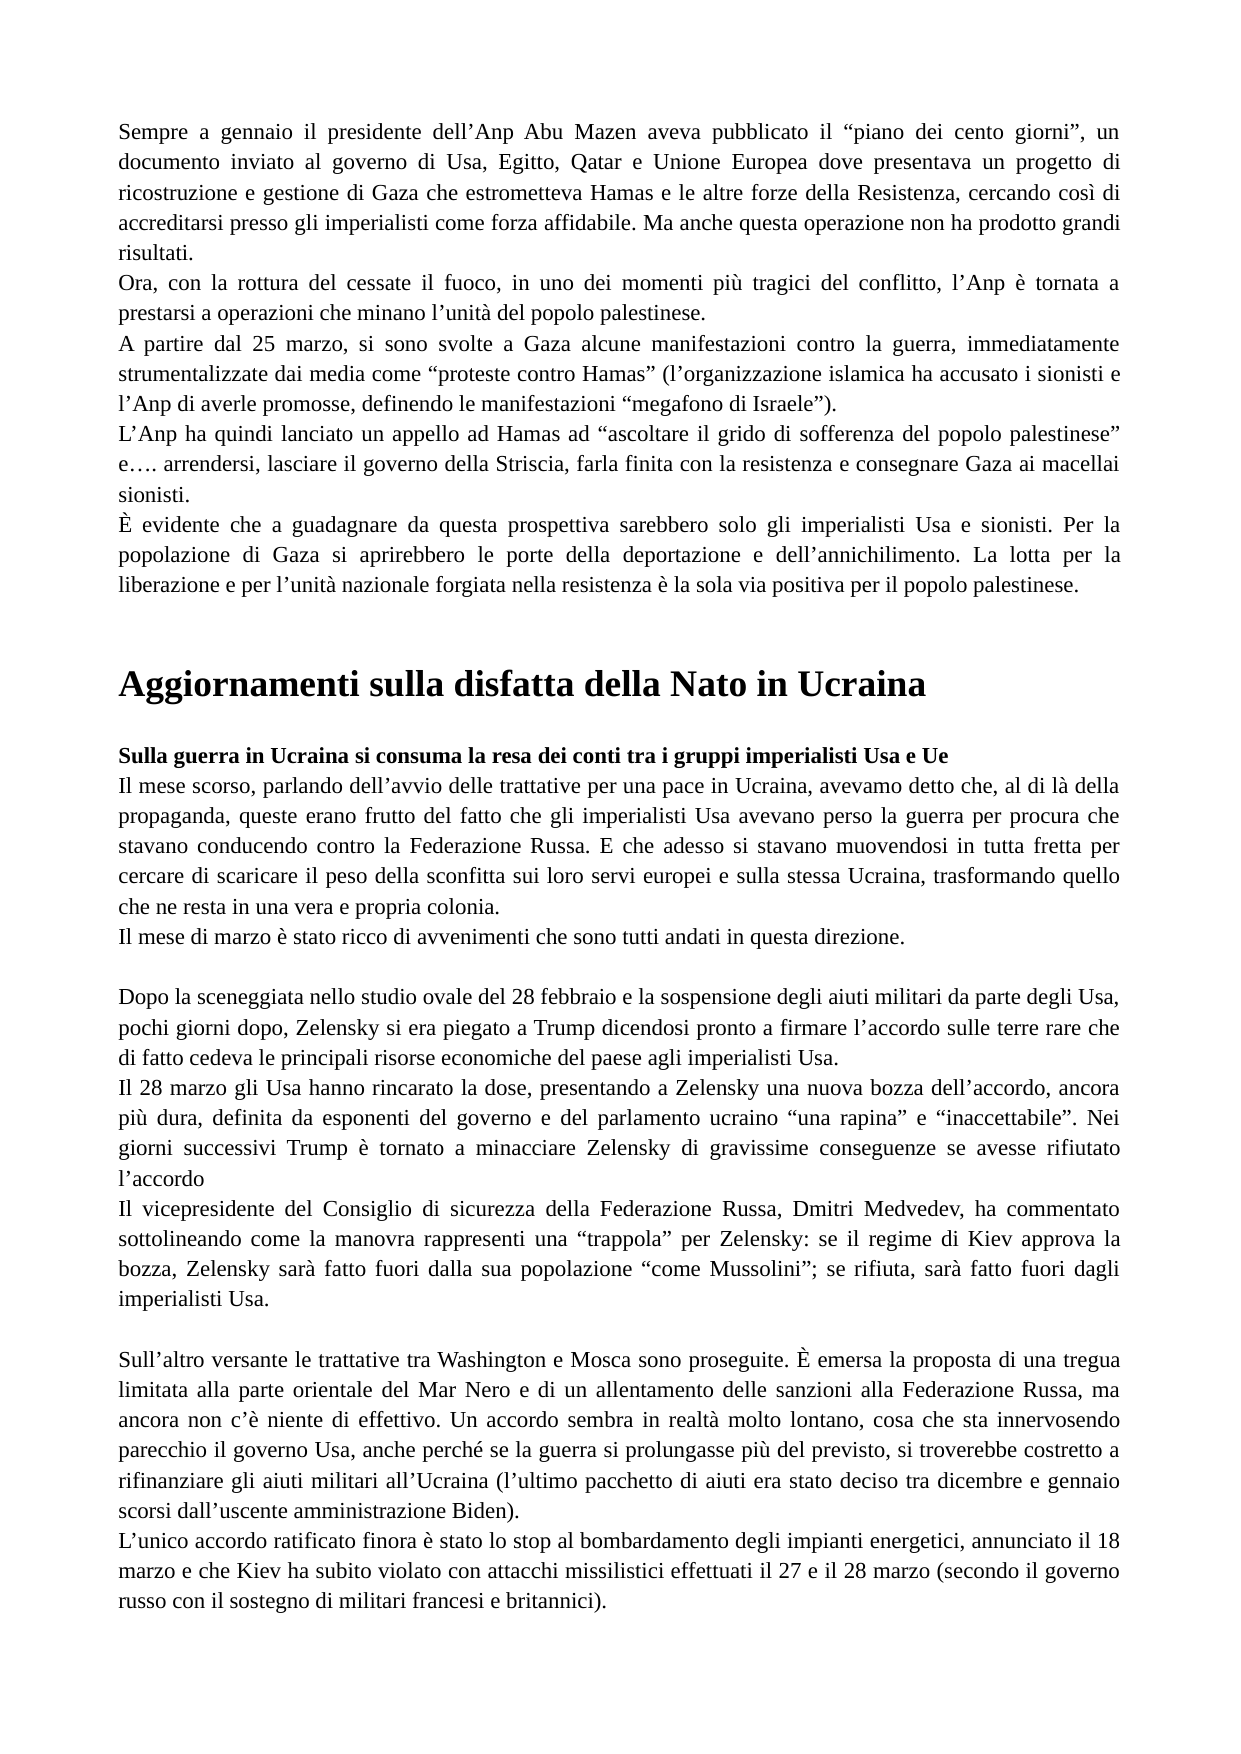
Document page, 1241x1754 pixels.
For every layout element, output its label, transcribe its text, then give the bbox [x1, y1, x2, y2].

text Sempre a gennaio il presidente dell’Anp Abu Mazen aveva pubblicato il “piano dei cento giorni”, un documento inviato al governo di Usa, Egitto, Qatar e Unione Europea dove presentava un progetto di ricostruzione e gestione di Gaza che estrometteva Hamas e le altre forze della Resistenza, cercando così di accreditarsi presso gli imperialisti come forza affidabile. Ma anche questa operazione non ha prodotto grandi risultati. [118, 118, 1122, 265]
text Dopo la sceneggiata nello studio ovale del 28 febbraio e la sospensione degli aiuti militari da parte degli Usa, pochi giorni dopo, Zelensky si era piegato a Trump dicendosi pronto a firmare l’accordo sulle terre rare che di fatto cedeva le principali risorse economiche del paese agli imperialisti Usa. [118, 983, 1122, 1070]
text Il mese scorso, parlando dell’avvio delle trattative per una pace in Ucraina, avevamo detto che, al di là della propaganda, queste erano frutto del fatto che gli imperialisti Usa avevano perso la guerra per procura che stavano conducendo contro la Federazione Russa. E che adesso si stavano muovendosi in tutta fretta per cercare di scaricare il peso della sconfitta sui loro servi europei e sulla stessa Ucraina, trasformando quello che ne resta in una vera e propria colonia. [118, 772, 1122, 919]
text L’unico accordo ratificato finora è stato lo stop al bombardamento degli impianti energetici, annunciato il 18 marzo e che Kiev ha subito violato con attacchi missilistici effettuati il 27 e il 28 marzo (secondo il governo russo con il sostegno di militari francesi e britannici). [118, 1527, 1122, 1614]
text Il 28 marzo gli Usa hanno rincarato la dose, presentando a Zelensky una nuova bozza dell’accordo, ancora più dura, definita da esponenti del governo e del parlamento ucraino “una rapina” e “inaccettabile”. Nei giorni successivi Trump è tornato a minacciare Zelensky di gravissime conseguenze se avesse rifiutato l’accordo [118, 1074, 1122, 1191]
text L’Anp ha quindi lanciato un appello ad Hamas ad “ascoltare il grido di sofferenza del popolo palestinese” e…. arrendersi, lasciare il governo della Striscia, farla finita con la resistenza e consegnare Gaza ai macellai sionisti. [118, 420, 1122, 507]
text A partire dal 25 marzo, si sono svolte a Gaza alcune manifestazioni contro la guerra, immediatamente strumentalizzate dai media come “proteste contro Hamas” (l’organizzazione islamica ha accusato i sionisti e l’Anp di averle promosse, definendo le manifestazioni “megafono di Israele”). [118, 329, 1122, 416]
text Il mese di marzo è stato ricco di avvenimenti che sono tutti andati in questa direzione. [118, 923, 1122, 949]
text Aggiornamenti sulla disfatta della Nato in Ucraina [118, 662, 1122, 705]
text È evidente che a guadagnare da questa prospettiva sarebbero solo gli imperialisti Usa e sionisti. Per la popolazione di Gaza si aprirebbero le porte della deportazione e dell’annichilimento. La lotta per la liberazione e per l’unità nazionale forgiata nella resistenza è la sola via positiva per il popolo palestinese. [118, 511, 1122, 598]
text Sulla guerra in Ucraina si consuma la resa dei conti tra i gruppi imperialisti Usa e Ue [118, 742, 1122, 768]
text Sull’altro versante le trattative tra Washington e Mosca sono proseguite. È emersa la proposta di una tregua limitata alla parte orientale del Mar Nero e di un allentamento delle sanzioni alla Federazione Russa, ma ancora non c’è niente di effettivo. Un accordo sembra in realtà molto lontano, cosa che sta innervosendo parecchio il governo Usa, anche perché se la guerra si prolungasse più del previsto, si troverebbe costretto a rifinanziare gli aiuti militari all’Ucraina (l’ultimo pacchetto di aiuti era stato deciso tra dicembre e gennaio scorsi dall’uscente amministrazione Biden). [118, 1346, 1122, 1523]
text Ora, con la rottura del cessate il fuoco, in uno dei momenti più tragici del conflitto, l’Anp è tornata a prestarsi a operazioni che minano l’unità del popolo palestinese. [118, 269, 1122, 326]
text Il vicepresidente del Consiglio di sicurezza della Federazione Russa, Dmitri Medvedev, ha commentato sottolineando come la manovra rappresenti una “trappola” per Zelensky: se il regime di Kiev approva la bozza, Zelensky sarà fatto fuori dalla sua popolazione “come Mussolini”; se rifiuta, sarà fatto fuori dagli imperialisti Usa. [118, 1195, 1122, 1312]
